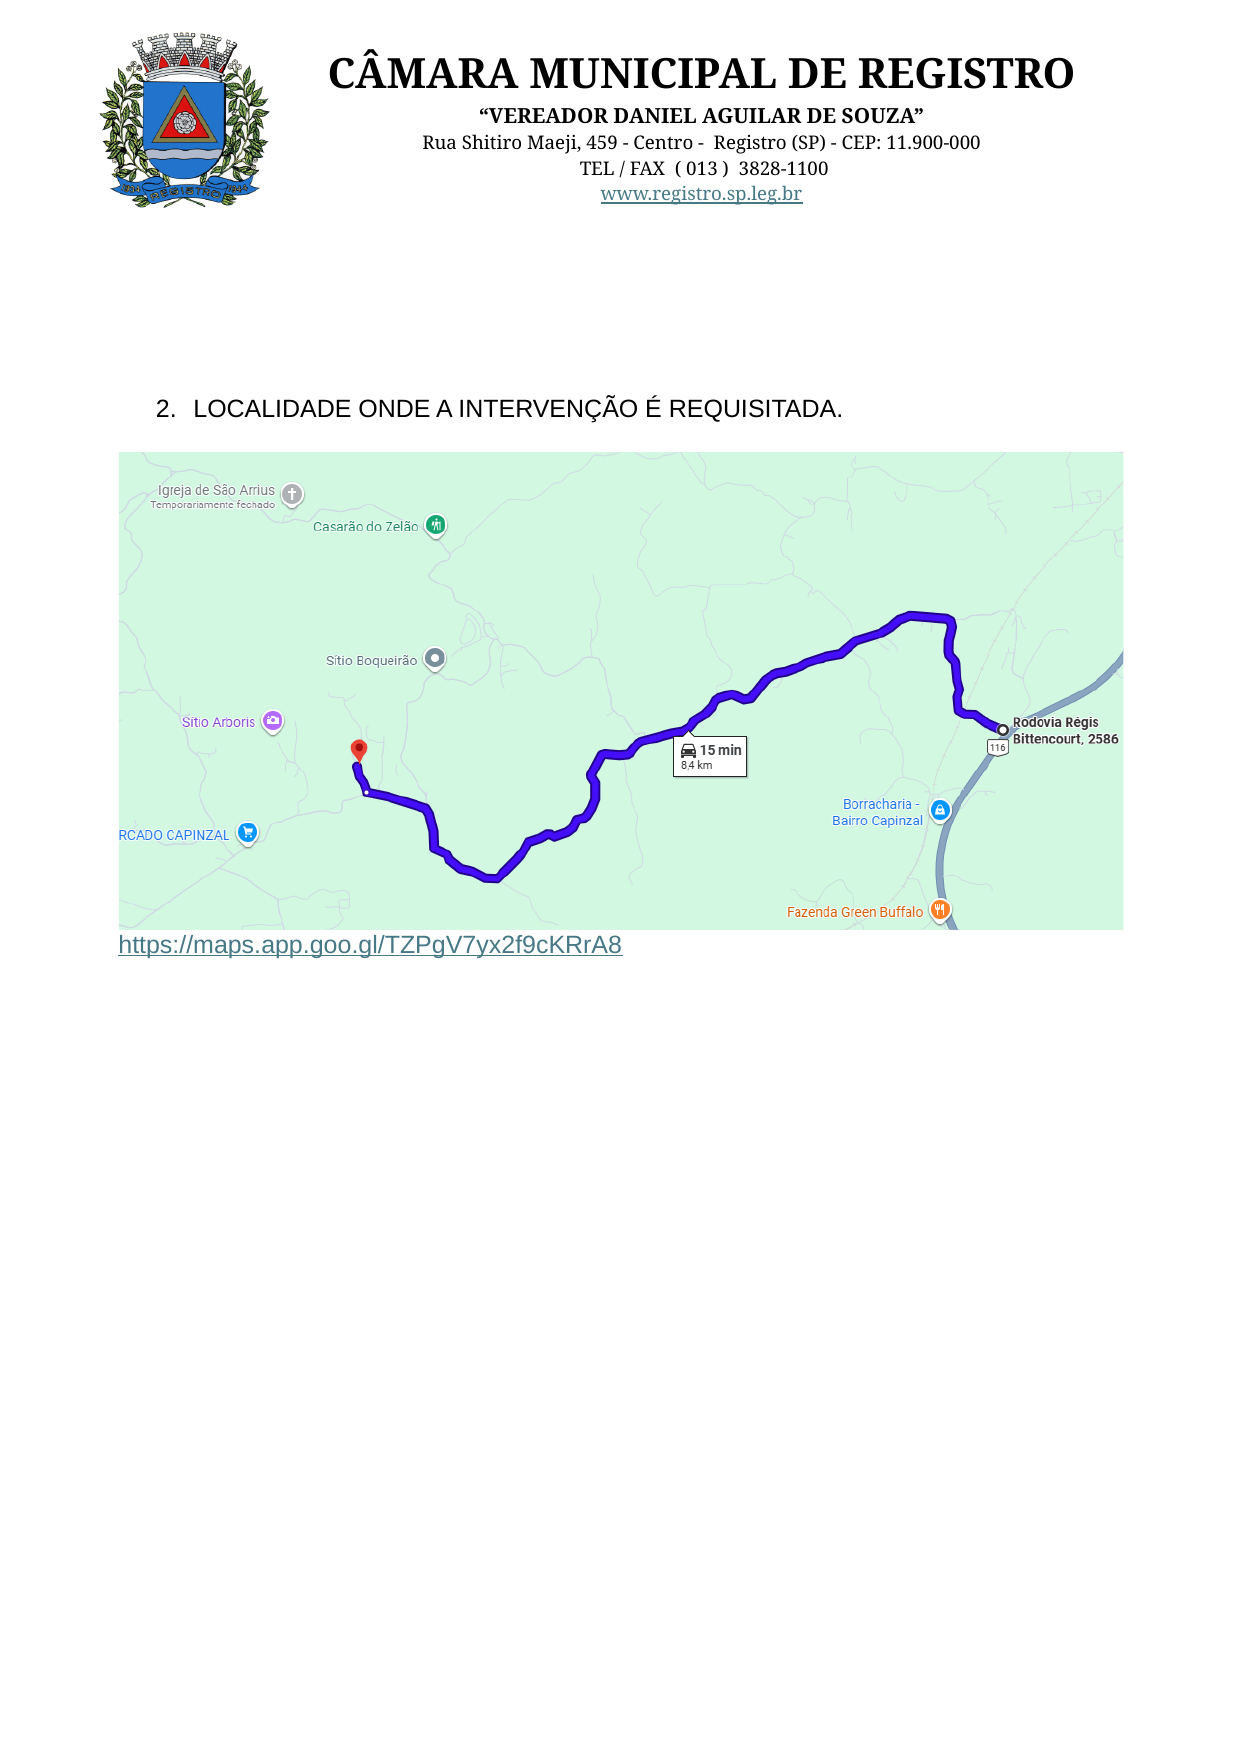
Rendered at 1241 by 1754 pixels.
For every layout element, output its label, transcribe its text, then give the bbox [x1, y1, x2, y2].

picture [95, 26, 274, 213]
text https://maps.app.goo.gl/TZPgV7yx2f9cKRrA8 [118, 930, 1122, 959]
picture [118, 452, 1124, 930]
list LOCALIDADE ONDE A INTERVENÇÃO É REQUISITADA. [156, 394, 1122, 423]
